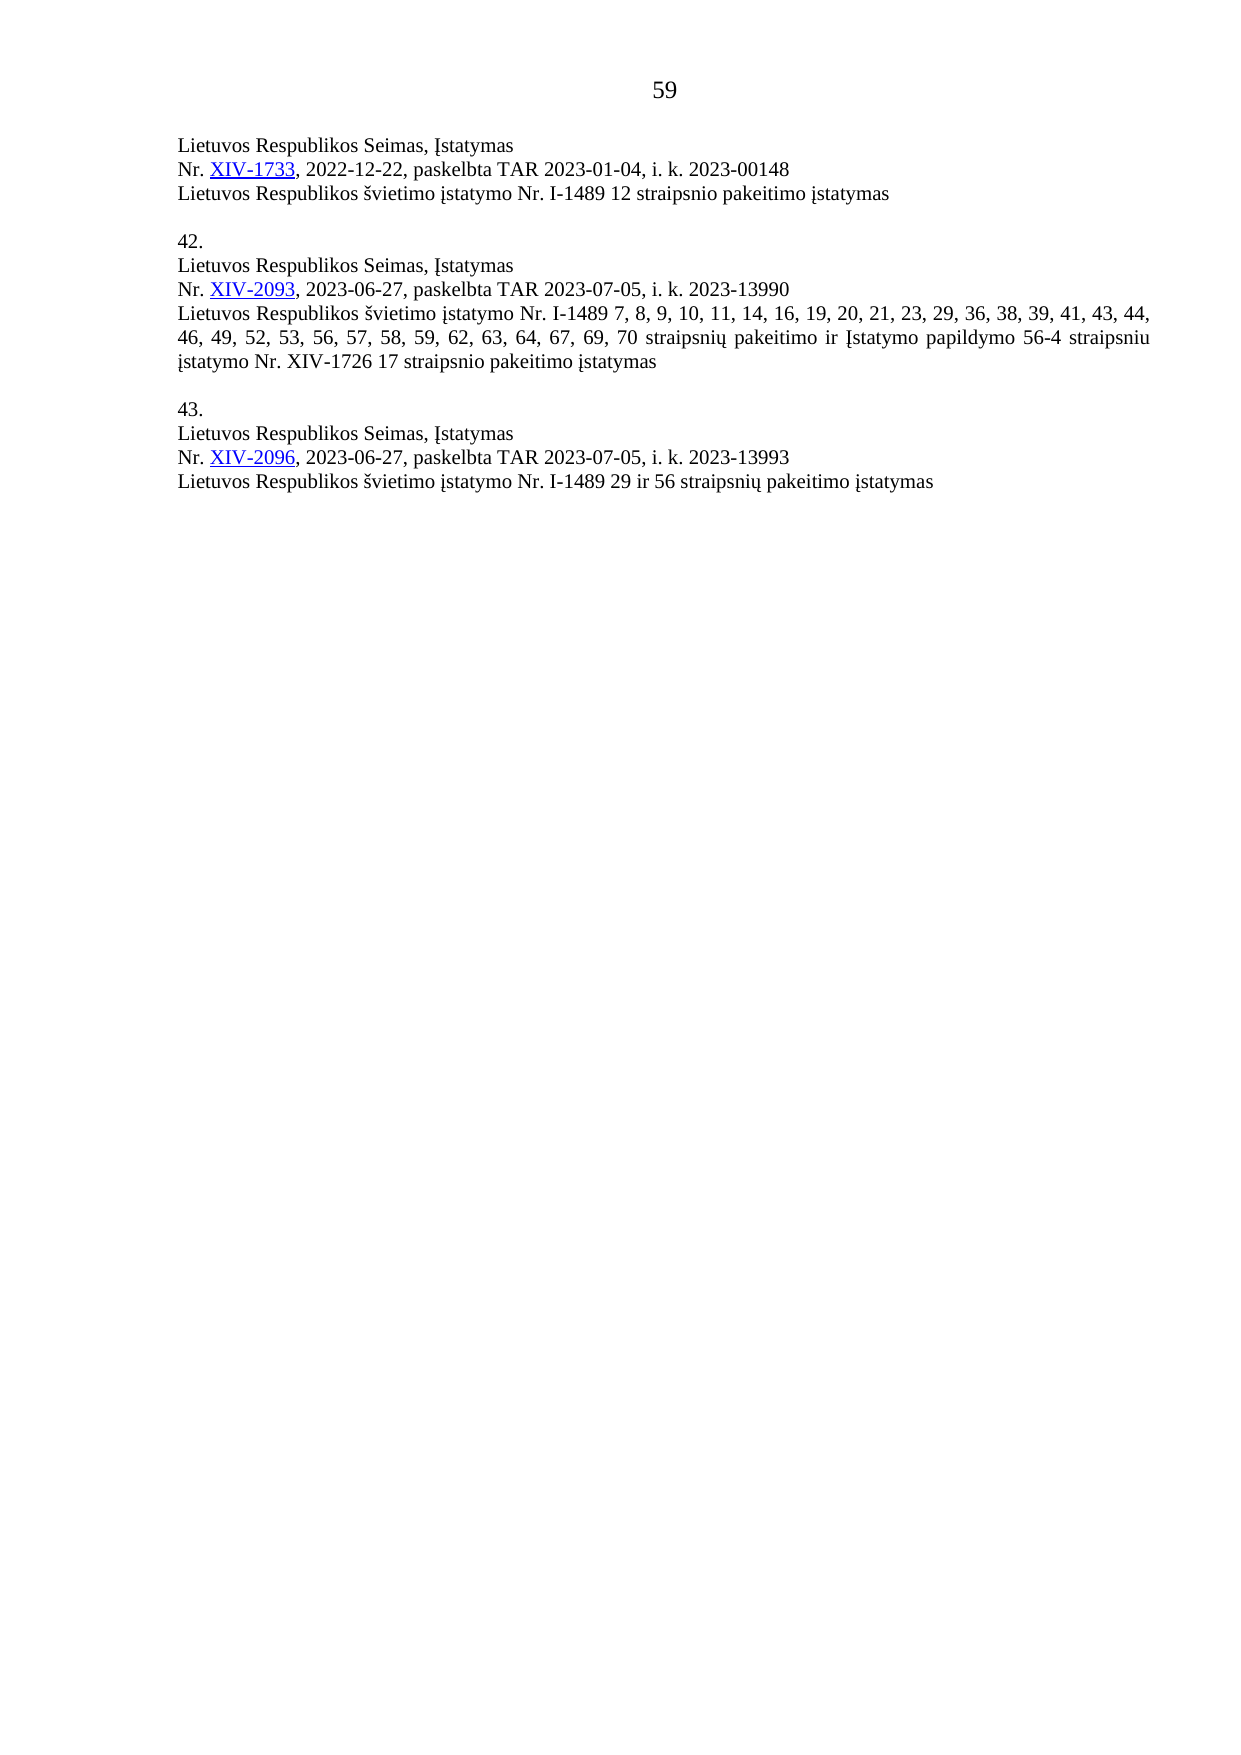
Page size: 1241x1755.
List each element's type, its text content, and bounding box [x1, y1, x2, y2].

text Nr. XIV-2096, 2023-06-27, paskelbta TAR 2023-07-05, i. k. 2023-13993 [177, 445, 1152, 469]
text Lietuvos Respublikos švietimo įstatymo Nr. I-1489 12 straipsnio pakeitimo įstatymas [177, 181, 1152, 205]
text Nr. XIV-1733, 2022-12-22, paskelbta TAR 2023-01-04, i. k. 2023-00148 [177, 157, 1152, 181]
text 43. [177, 397, 1152, 421]
text Lietuvos Respublikos Seimas, Įstatymas [177, 421, 1152, 445]
text Lietuvos Respublikos Seimas, Įstatymas [177, 253, 1152, 277]
text Lietuvos Respublikos švietimo įstatymo Nr. I-1489 29 ir 56 straipsnių pakeitimo įstatymas [177, 469, 1152, 493]
text Lietuvos Respublikos Seimas, Įstatymas [177, 132, 1152, 157]
text Lietuvos Respublikos švietimo įstatymo Nr. I-1489 7, 8, 9, 10, 11, 14, 16, 19, 20, 21, 23, 29, 36, 38, 39, 41, 43, 44, 46, 49, 52, 53, 56, 57, 58, 59, 62, 63, 64, 67, 69, 70 straipsnių pakeitimo ir Įstatymo papildymo 56-4 straipsniu įstatymo Nr. XIV-1726 17 straipsnio pakeitimo įstatymas [177, 301, 1152, 373]
text 42. [177, 229, 1152, 253]
text Nr. XIV-2093, 2023-06-27, paskelbta TAR 2023-07-05, i. k. 2023-13990 [177, 277, 1152, 301]
